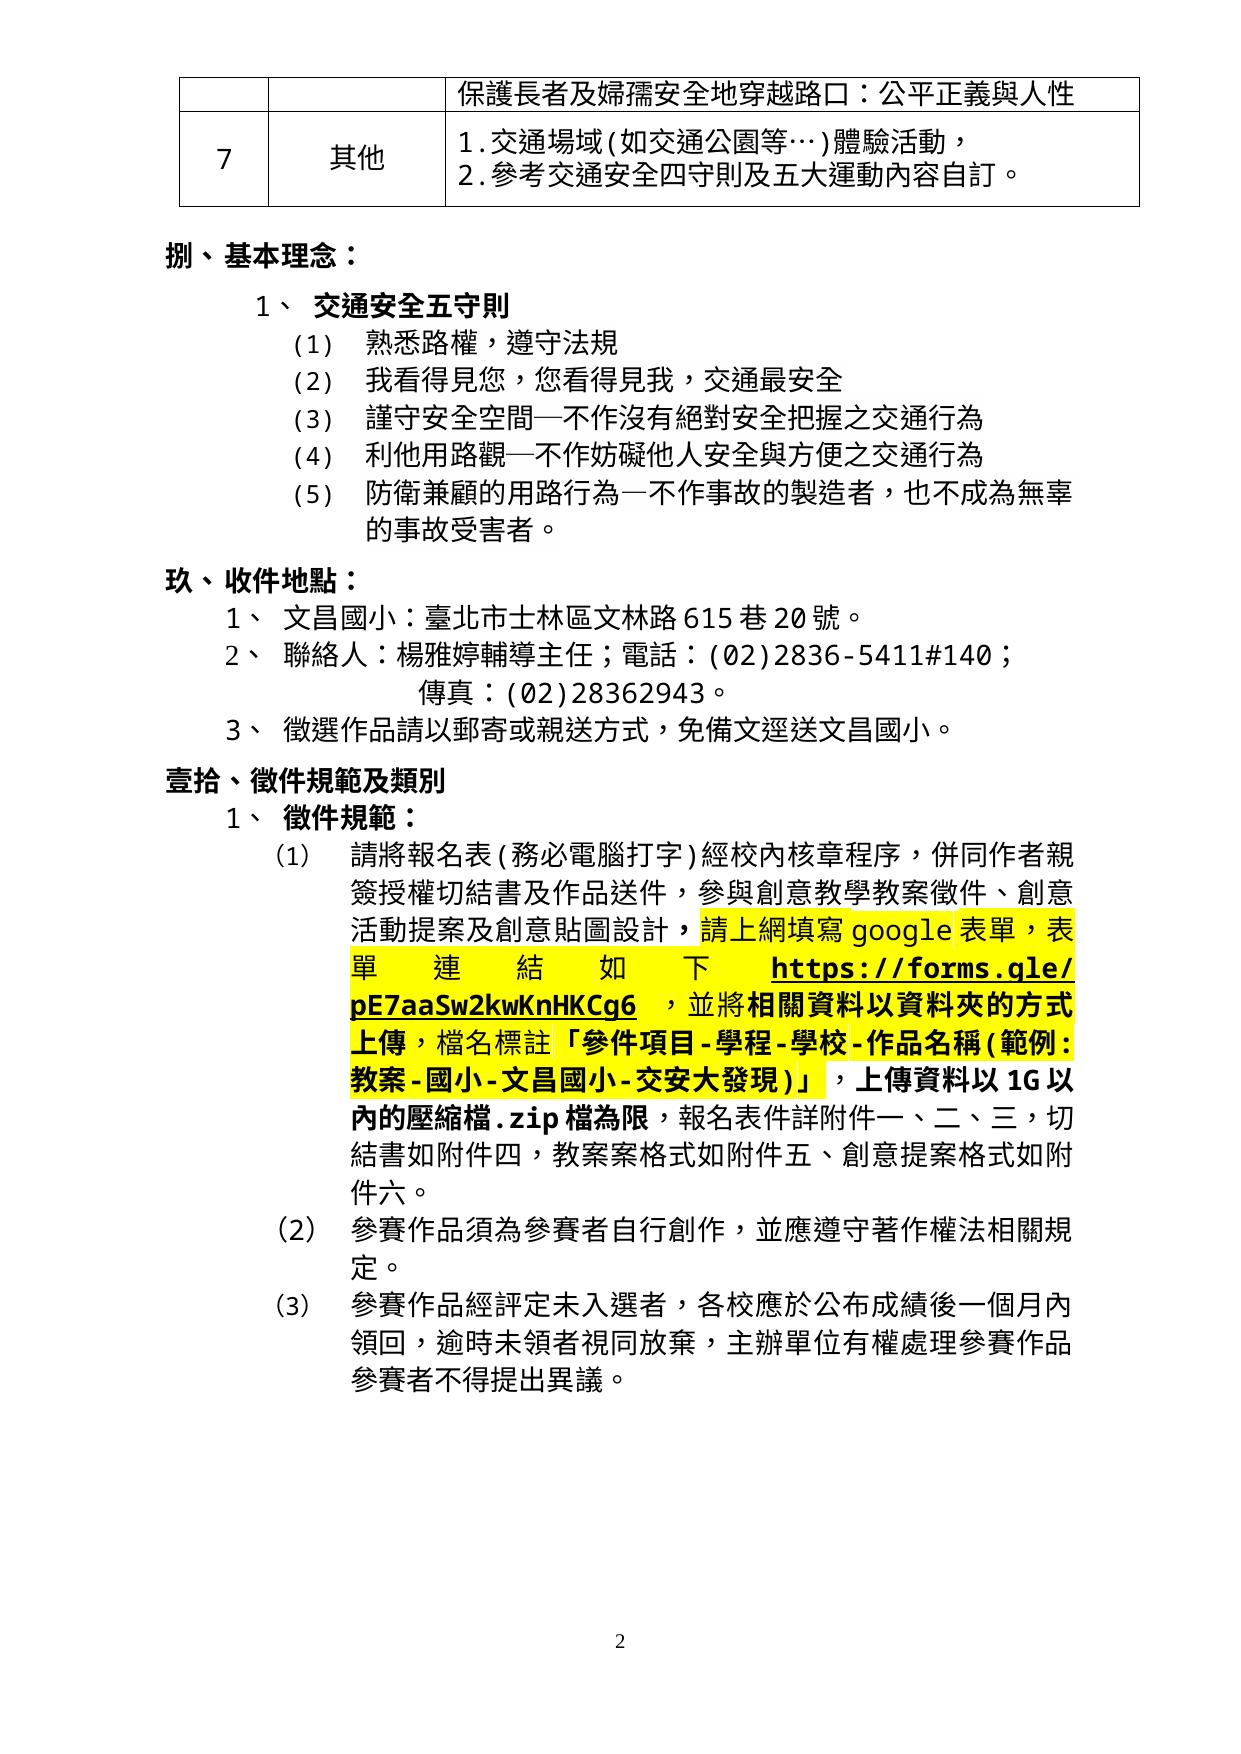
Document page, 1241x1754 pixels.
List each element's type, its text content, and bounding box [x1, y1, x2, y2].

table_cell [269, 78, 445, 111]
list 徵件規範及類別 [165, 765, 1075, 798]
table_cell 保護長者及婦孺安全地穿越路口：公平正義與人性 [446, 78, 1139, 111]
list 防衛兼顧的用路行為—不作事故的製造者，也不成為無辜的事故受害者。 [290, 473, 1075, 548]
list 文昌國小：臺北市士林區文林路615巷20號。 [224, 598, 1075, 636]
list 基本理念： [165, 240, 1075, 273]
list 交通安全五守則 [254, 290, 1075, 323]
table_cell 7 [180, 112, 268, 206]
list 利他用路觀─不作妨礙他人安全與方便之交通行為 [290, 436, 1075, 473]
table_cell [180, 78, 268, 111]
list 徵件規範： [224, 798, 1075, 836]
table_cell 1.交通場域(如交通公園等…)體驗活動， 2.參考交通安全四守則及五大運動內容自訂。 [446, 112, 1139, 206]
list 參賽作品經評定未入選者，各校應於公布成績後一個月內領回，逾時未領者視同放棄，主辦單位有權處理參賽作品，參賽者不得提出異議。 [260, 1286, 1075, 1398]
list 我看得見您，您看得見我，交通最安全 [290, 361, 1075, 398]
list 參賽作品須為參賽者自行創作，並應遵守著作權法相關規定。 [260, 1211, 1075, 1286]
list 熟悉路權，遵守法規 [290, 323, 1075, 361]
table_cell 其他 [269, 112, 445, 206]
list 徵選作品請以郵寄或親送方式，免備文逕送文昌國小。 [224, 711, 1075, 748]
list 謹守安全空間─不作沒有絕對安全把握之交通行為 [290, 398, 1075, 436]
list 聯絡人：楊雅婷輔導主任；電話：(02)2836-5411#140； [224, 636, 1075, 673]
list 請將報名表(務必電腦打字)經校內核章程序，併同作者親簽授權切結書及作品送件，參與創意教學教案徵件、創意活動提案及創意貼圖設計，請上網填寫google表單，表單連結如下https://forms.gle/pE7aaSw2kwKnHKCg6 ，並將相關資料以資料夾的方式上傳，檔名標註「參件項目-學程-學校-作品名稱(範例:教案-國小-文昌國小-交安大發現)」，上傳資料以1G以內的壓縮檔.zip檔為限，報名表件詳附件一、二、三，切結書如附件四，教案案格式如附件五、創意提案格式如附件六。 [260, 836, 1075, 1211]
list 收件地點： [165, 565, 1075, 598]
text 傳真：(02)28362943。 [283, 673, 1075, 711]
